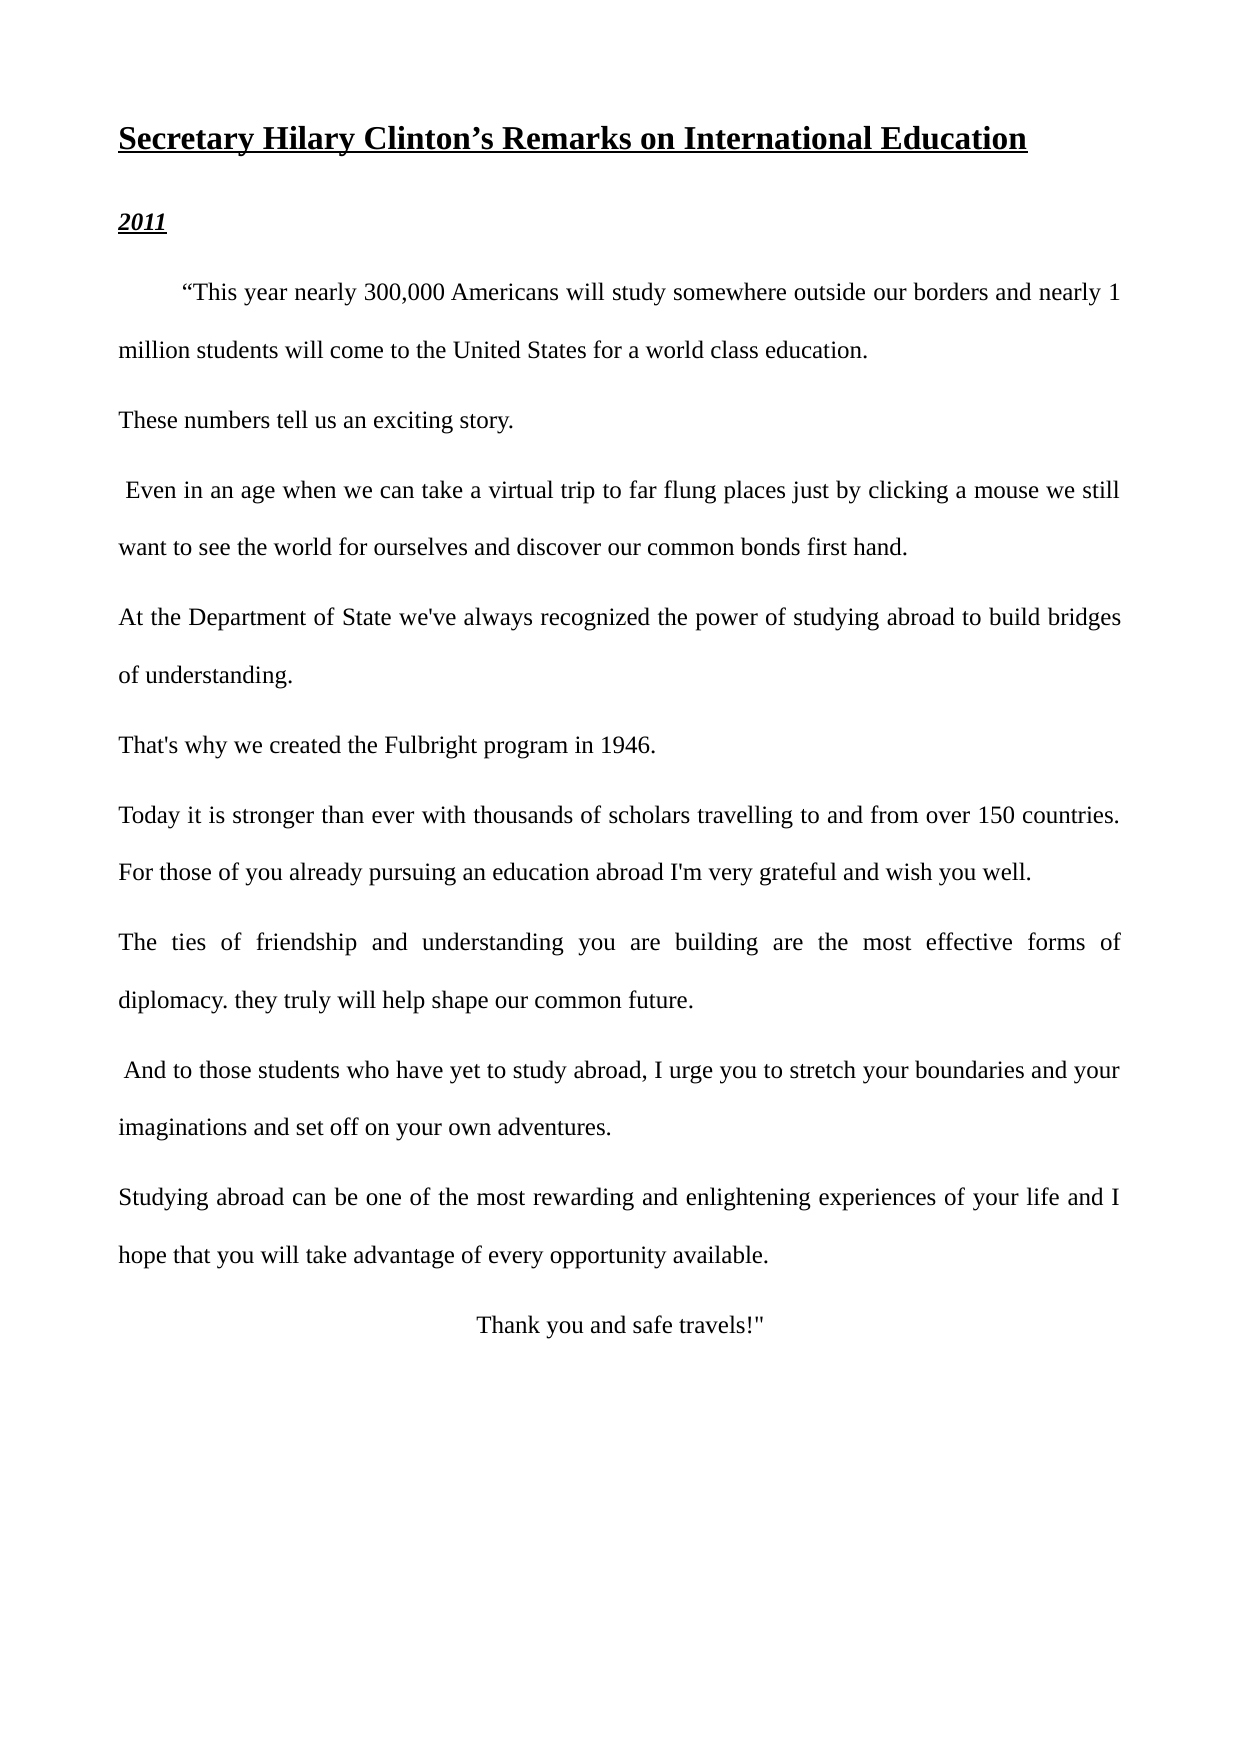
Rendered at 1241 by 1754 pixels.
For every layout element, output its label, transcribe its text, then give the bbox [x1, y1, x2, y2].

text “This year nearly 300,000 Americans will study somewhere outside our borders and nearly 1 million students will come to the United States for a world class education. [118, 277, 1122, 363]
text Even in an age when we can take a virtual trip to far flung places just by clicking a mouse we still want to see the world for ourselves and discover our common bonds first hand. [118, 475, 1122, 561]
text And to those students who have yet to study abroad, I urge you to stretch your boundaries and your imaginations and set off on your own adventures. [118, 1055, 1122, 1141]
text Secretary Hilary Clinton’s Remarks on International Education [118, 118, 1122, 156]
text Studying abroad can be one of the most rewarding and enlightening experiences of your life and I hope that you will take advantage of every opportunity available. [118, 1182, 1122, 1268]
text These numbers tell us an exciting story. [118, 405, 1122, 433]
text Today it is stronger than ever with thousands of scholars travelling to and from over 150 countries. For those of you already pursuing an education abroad I'm very grateful and wish you well. [118, 800, 1122, 886]
text That's why we created the Fulbright program in 1946. [118, 730, 1122, 758]
text The ties of friendship and understanding you are building are the most effective forms of diplomacy. they truly will help shape our common future. [118, 927, 1122, 1013]
text At the Department of State we've always recognized the power of studying abroad to build bridges of understanding. [118, 602, 1122, 688]
text 2011 [118, 207, 1122, 236]
text Thank you and safe travels!" [118, 1310, 1122, 1338]
